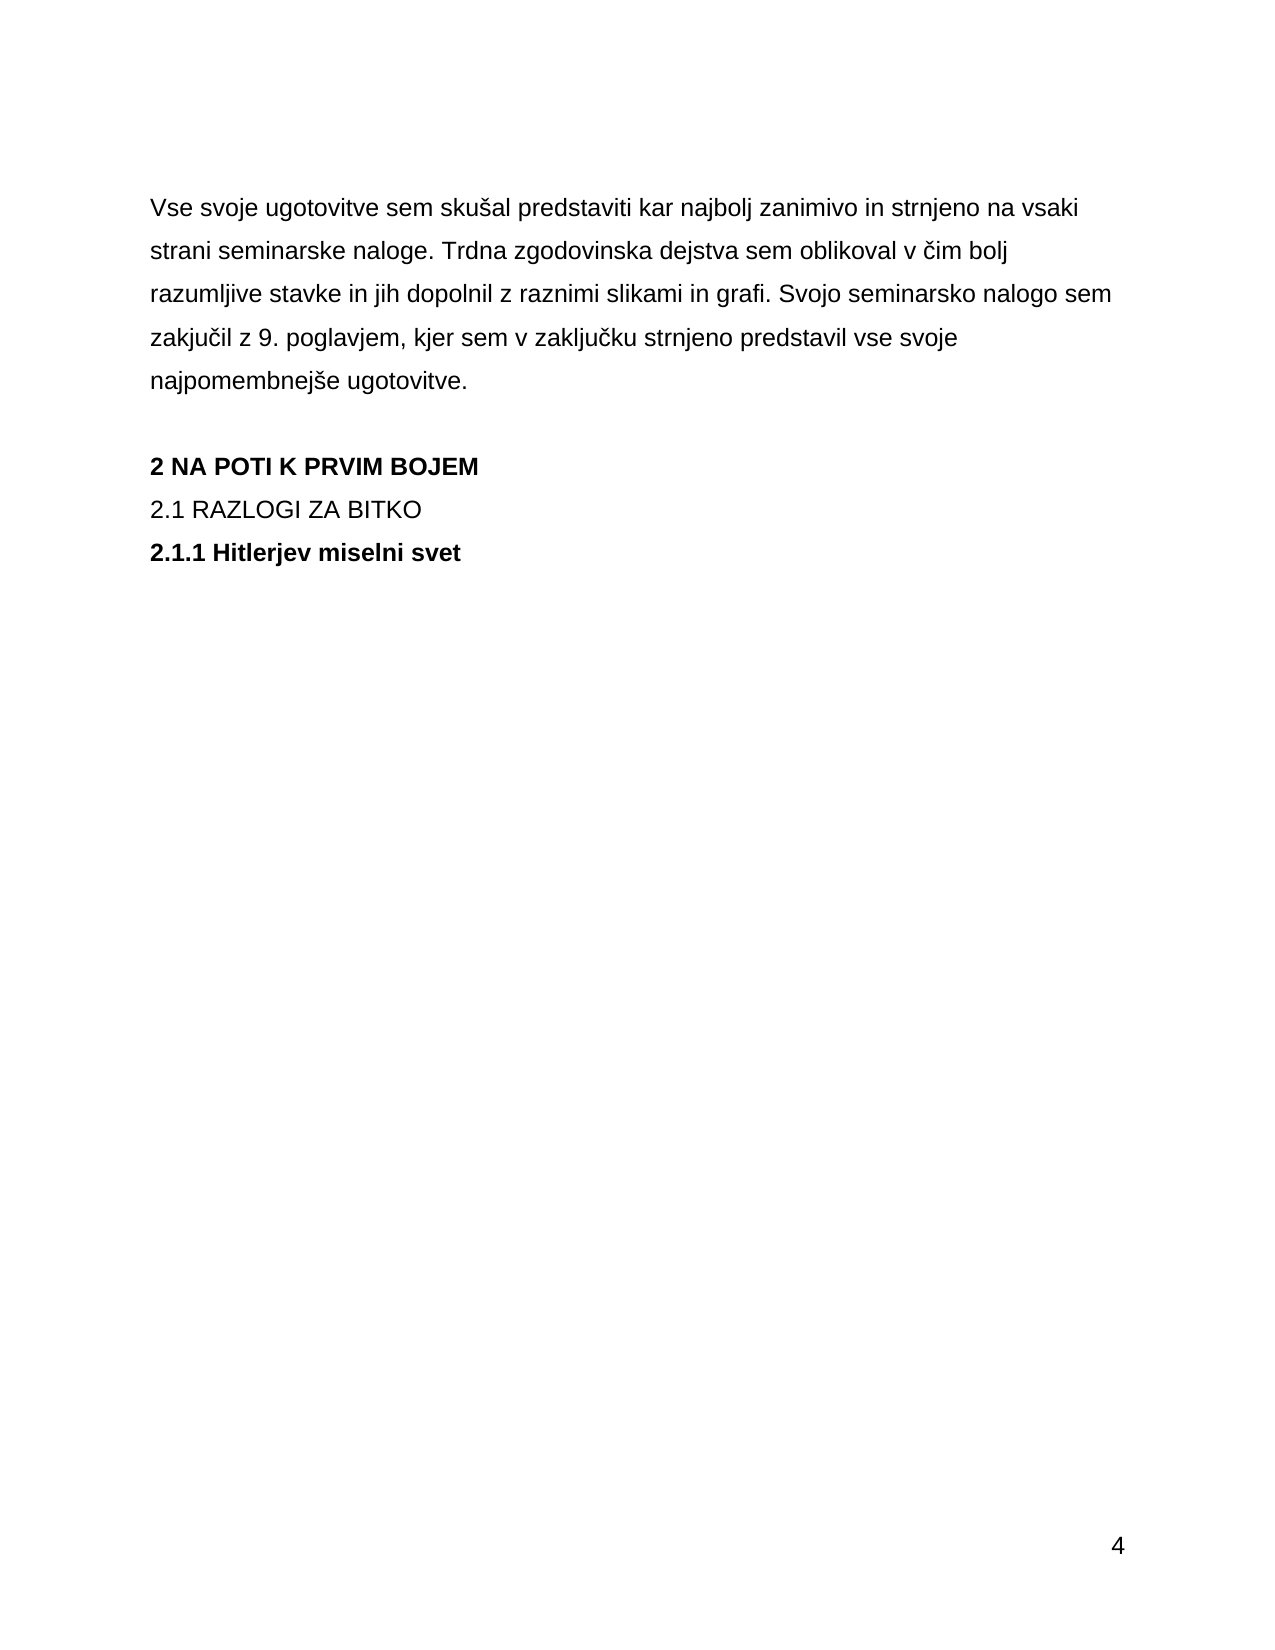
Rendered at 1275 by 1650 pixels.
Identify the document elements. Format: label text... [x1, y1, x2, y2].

text 2.1.1 Hitlerjev miselni svet [150, 538, 1125, 567]
text 2.1 RAZLOGI ZA BITKO [150, 495, 1125, 524]
text Vse svoje ugotovitve sem skušal predstaviti kar najbolj zanimivo in strnjeno na vsaki strani seminarske naloge. Trdna zgodovinska dejstva sem oblikoval v čim bolj razumljive stavke in jih dopolnil z raznimi slikami in grafi. Svojo seminarsko nalogo sem zakjučil z 9. poglavjem, kjer sem v zaključku strnjeno predstavil vse svoje najpomembnejše ugotovitve. [150, 193, 1125, 394]
text 2 NA POTI K PRVIM BOJEM [150, 452, 1125, 481]
